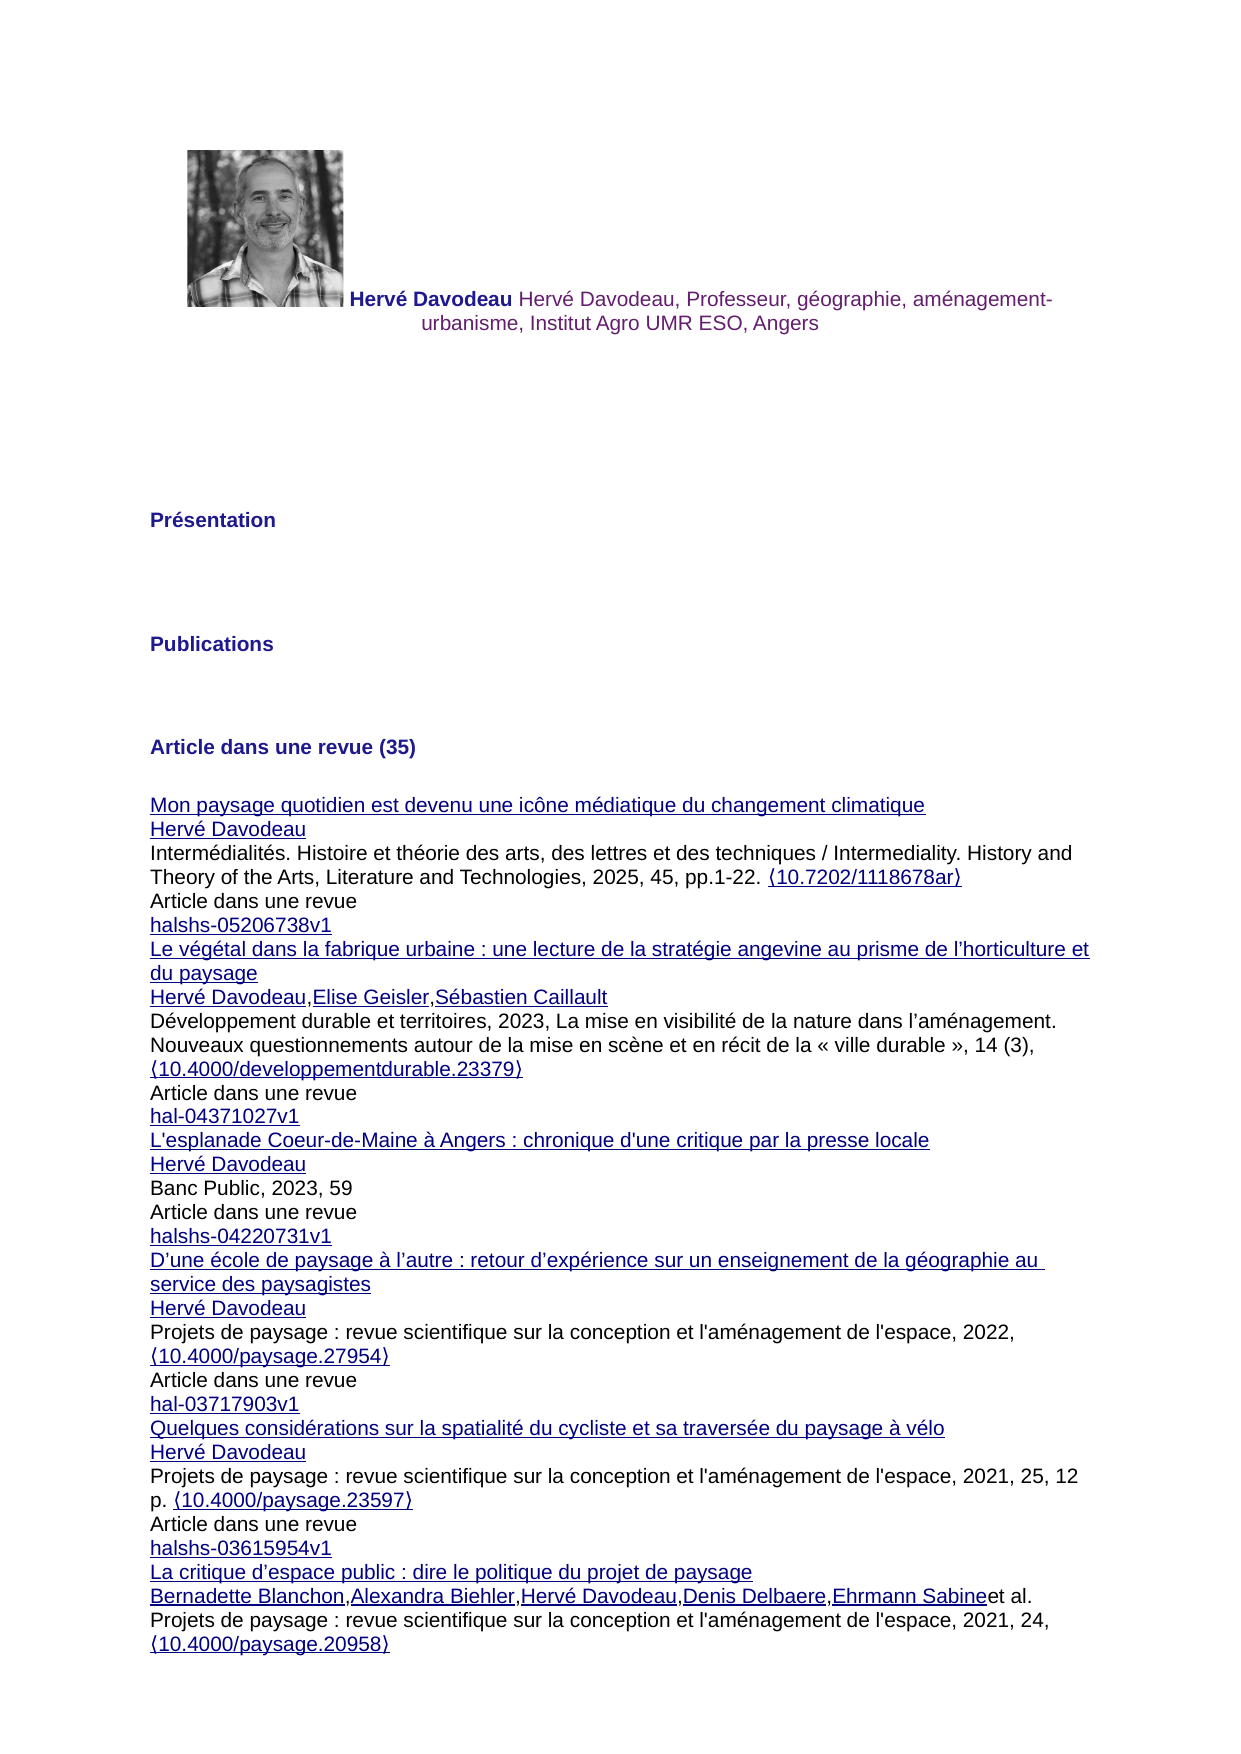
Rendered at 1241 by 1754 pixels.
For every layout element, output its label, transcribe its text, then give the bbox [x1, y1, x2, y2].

table_cell Quelques considérations sur la spatialité du cycliste et sa traversée du paysage à vélo Hervé Davodeau Projets de paysage : revue scientifique sur la conception et l'aménagement de l'espace, 2021, 25, 12 p. ⟨10.4000/paysage.23597⟩ Article dans une revue halshs-03615954v1 [150, 1416, 1090, 1559]
table_cell D’une école de paysage à l’autre : retour d’expérience sur un enseignement de la géographie au service des paysagistes Hervé Davodeau Projets de paysage : revue scientifique sur la conception et l'aménagement de l'espace, 2022, ⟨10.4000/paysage.27954⟩ Article dans une revue hal-03717903v1 [150, 1248, 1090, 1416]
table_cell La critique d’espace public : dire le politique du projet de paysage Bernadette Blanchon,Alexandra Biehler,Hervé Davodeau,Denis Delbaere,Ehrmann Sabineet al. Projets de paysage : revue scientifique sur la conception et l'aménagement de l'espace, 2021, 24, ⟨10.4000/paysage.20958⟩ [150, 1560, 1090, 1655]
table_header Mon paysage quotidien est devenu une icône médiatique du changement climatique Hervé Davodeau Intermédialités. Histoire et théorie des arts, des lettres et des techniques / Intermediality. History and Theory of the Arts, Literature and Technologies, 2025, 45, pp.1-22. ⟨10.7202/1118678ar⟩ Article dans une revue halshs-05206738v1 [150, 793, 1090, 937]
subtitle Présentation [150, 507, 1090, 531]
subtitle Hervé Davodeau Hervé Davodeau, Professeur, géographie, aménagement-urbanisme, Institut Agro UMR ESO, Angers [150, 150, 1090, 334]
subtitle Publications [150, 631, 1090, 655]
table_cell L'esplanade Coeur-de-Maine à Angers : chronique d'une critique par la presse locale Hervé Davodeau Banc Public, 2023, 59 Article dans une revue halshs-04220731v1 [150, 1128, 1090, 1248]
subtitle Article dans une revue (35) [150, 734, 1090, 758]
table_cell du paysage Hervé Davodeau,Elise Geisler,Sébastien Caillault Développement durable et territoires, 2023, La mise en visibilité de la nature dans l’aménagement. Nouveaux questionnements autour de la mise en scène et en récit de la « ville durable », 14 (3), ⟨10.4000/developpementdurable.23379⟩ Article dans une revue hal-04371027v1 [150, 959, 1090, 1128]
picture [187, 150, 344, 307]
table_cell Le végétal dans la fabrique urbaine : une lecture de la stratégie angevine au prisme de l’horticulture et [150, 937, 1090, 958]
